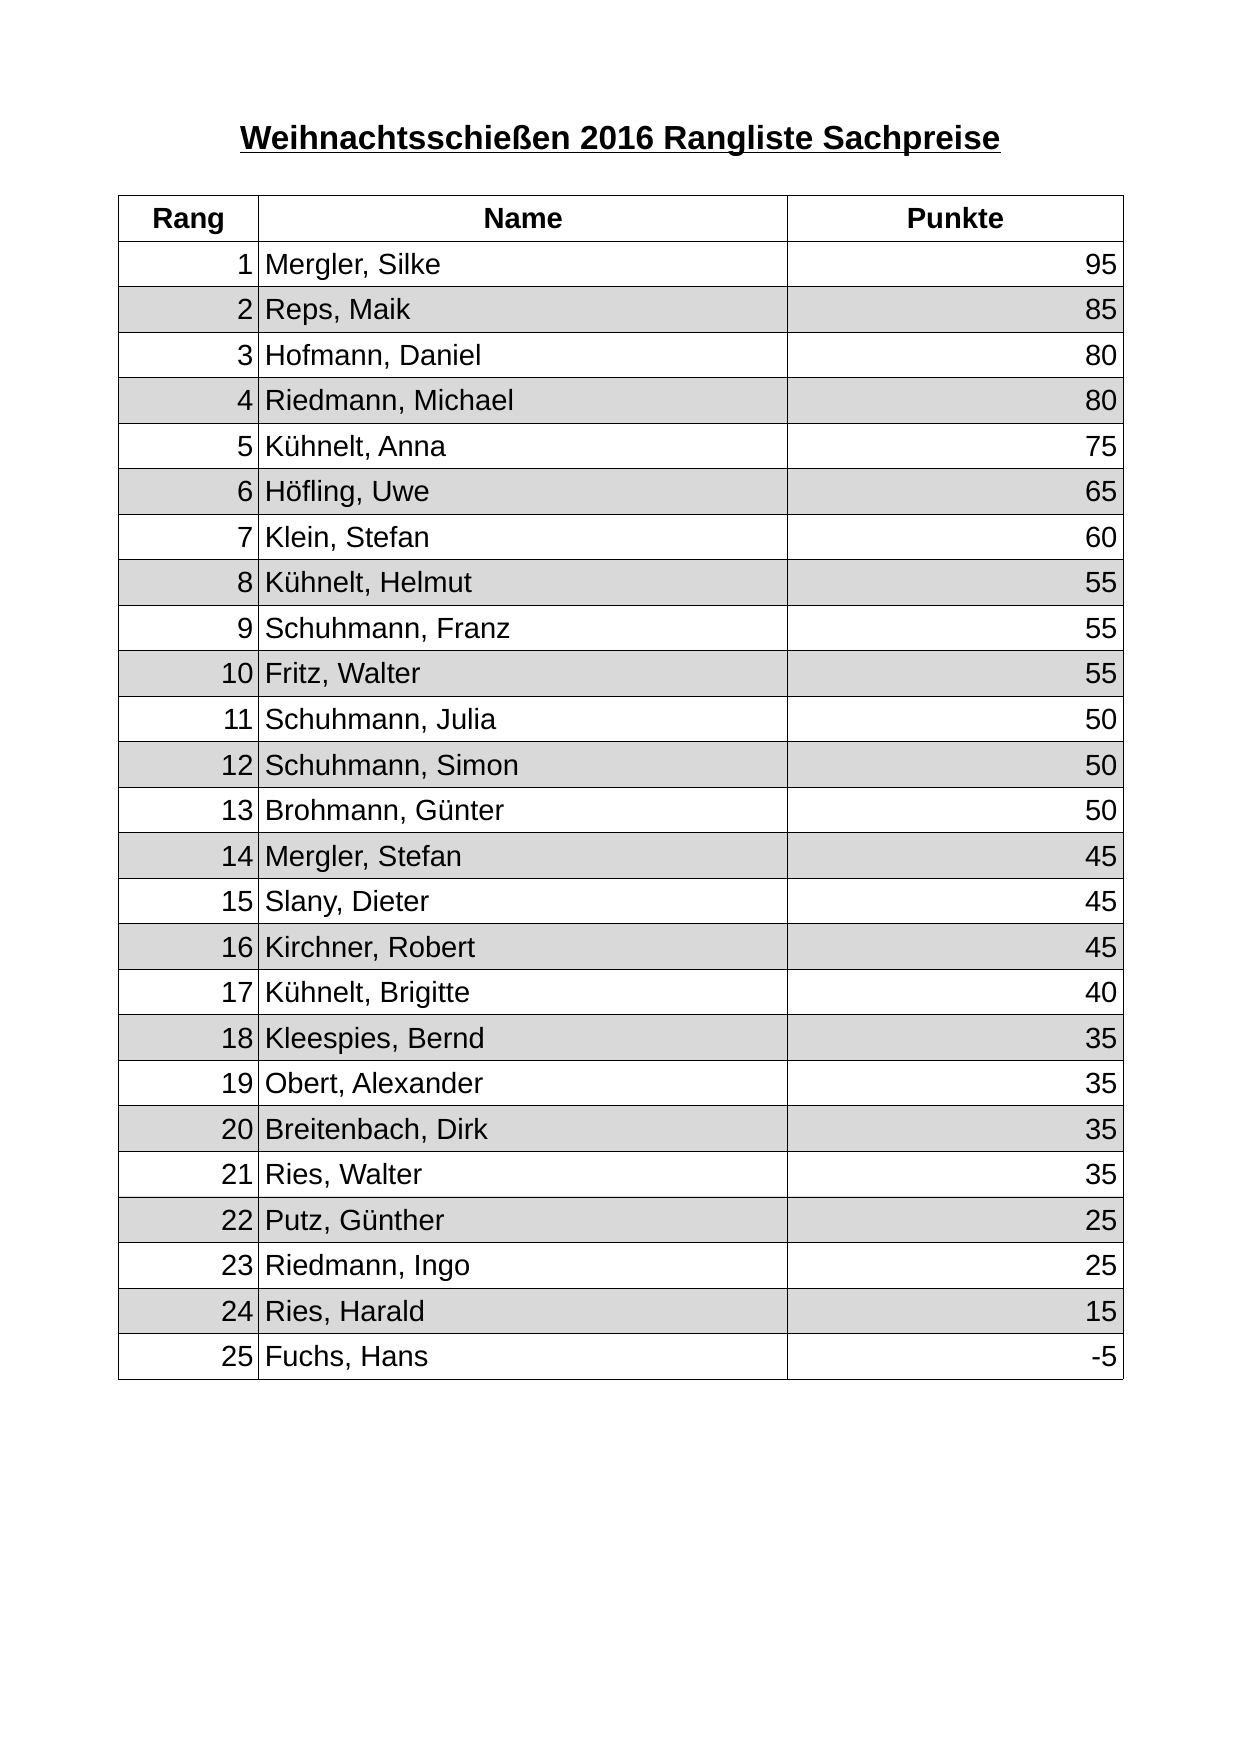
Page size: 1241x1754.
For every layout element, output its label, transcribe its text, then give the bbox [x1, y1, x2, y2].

table_cell 80 [788, 333, 1123, 377]
table_cell 17 [119, 970, 258, 1014]
table_cell Hofmann, Daniel [259, 333, 787, 377]
table_cell Brohmann, Günter [259, 788, 787, 832]
table_cell 65 [788, 469, 1123, 514]
table_cell 75 [788, 424, 1123, 468]
table_cell 9 [119, 606, 258, 650]
table_cell 85 [788, 287, 1123, 332]
table_cell 45 [788, 833, 1123, 878]
table_cell 80 [788, 378, 1123, 423]
table_cell 13 [119, 788, 258, 832]
table_cell 25 [788, 1198, 1123, 1242]
table_header Punkte [788, 196, 1123, 241]
text Weihnachtsschießen 2016 Rangliste Sachpreise [118, 118, 1122, 157]
table_cell Obert, Alexander [259, 1061, 787, 1105]
table_cell Ries, Harald [259, 1289, 787, 1333]
table_cell 14 [119, 833, 258, 878]
table_cell 22 [119, 1198, 258, 1242]
table_cell Höfling, Uwe [259, 469, 787, 514]
table_cell 60 [788, 515, 1123, 559]
table_cell 8 [119, 560, 258, 605]
table_cell 24 [119, 1289, 258, 1333]
table_cell 11 [119, 697, 258, 741]
table_header Rang [119, 196, 258, 241]
table_cell 40 [788, 970, 1123, 1014]
table_cell 19 [119, 1061, 258, 1105]
table_cell 50 [788, 788, 1123, 832]
table_cell 25 [119, 1334, 258, 1378]
table_cell 6 [119, 469, 258, 514]
table_cell Klein, Stefan [259, 515, 787, 559]
table_cell 4 [119, 378, 258, 423]
table_cell 21 [119, 1152, 258, 1196]
table_cell 7 [119, 515, 258, 559]
table_cell 1 [119, 242, 258, 286]
table_cell -5 [788, 1334, 1123, 1378]
table_cell 15 [788, 1289, 1123, 1333]
table_cell Schuhmann, Franz [259, 606, 787, 650]
table_cell 35 [788, 1152, 1123, 1196]
table_cell 95 [788, 242, 1123, 286]
table_cell 55 [788, 606, 1123, 650]
table_header Name [259, 196, 787, 241]
table_cell 23 [119, 1243, 258, 1287]
table_cell Breitenbach, Dirk [259, 1106, 787, 1151]
table_cell 35 [788, 1061, 1123, 1105]
table_cell Kühnelt, Anna [259, 424, 787, 468]
table_cell 45 [788, 924, 1123, 969]
table_cell 55 [788, 651, 1123, 696]
table_cell 20 [119, 1106, 258, 1151]
table_cell 10 [119, 651, 258, 696]
table_cell 45 [788, 879, 1123, 923]
table_cell 2 [119, 287, 258, 332]
table_cell Fritz, Walter [259, 651, 787, 696]
table_cell 55 [788, 560, 1123, 605]
table_cell 35 [788, 1015, 1123, 1060]
table_cell 18 [119, 1015, 258, 1060]
table_cell Kirchner, Robert [259, 924, 787, 969]
table_cell Mergler, Stefan [259, 833, 787, 878]
table_cell Mergler, Silke [259, 242, 787, 286]
table_cell Reps, Maik [259, 287, 787, 332]
table_cell Riedmann, Michael [259, 378, 787, 423]
table_cell 3 [119, 333, 258, 377]
table_cell Riedmann, Ingo [259, 1243, 787, 1287]
table_cell Schuhmann, Julia [259, 697, 787, 741]
table_cell 50 [788, 697, 1123, 741]
table_cell Schuhmann, Simon [259, 742, 787, 787]
table_cell Fuchs, Hans [259, 1334, 787, 1378]
table_cell 50 [788, 742, 1123, 787]
table_cell Putz, Günther [259, 1198, 787, 1242]
table_cell 35 [788, 1106, 1123, 1151]
table_cell Ries, Walter [259, 1152, 787, 1196]
table_cell 25 [788, 1243, 1123, 1287]
table_cell Kleespies, Bernd [259, 1015, 787, 1060]
table_cell 5 [119, 424, 258, 468]
table_cell 15 [119, 879, 258, 923]
table_cell Slany, Dieter [259, 879, 787, 923]
table_cell 12 [119, 742, 258, 787]
table_cell Kühnelt, Helmut [259, 560, 787, 605]
table_cell 16 [119, 924, 258, 969]
table_cell Kühnelt, Brigitte [259, 970, 787, 1014]
